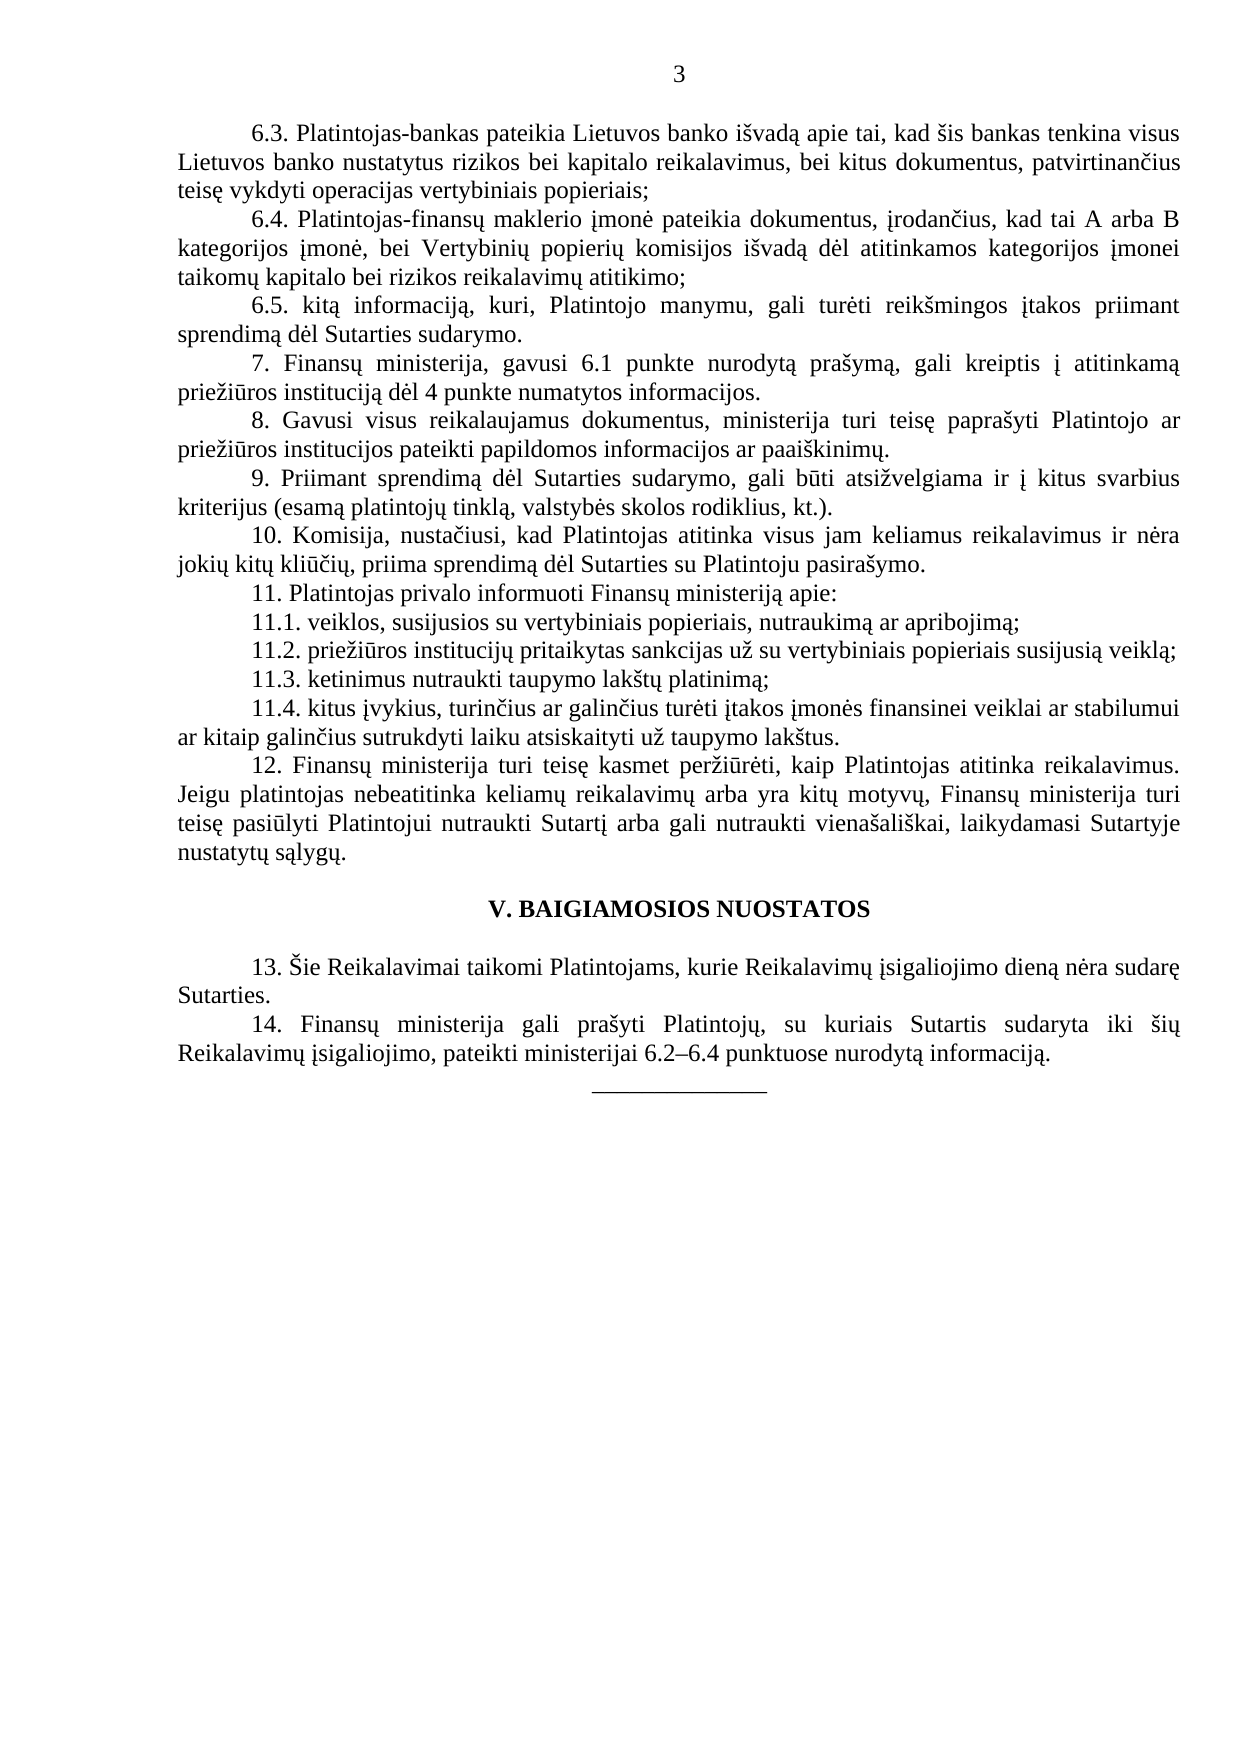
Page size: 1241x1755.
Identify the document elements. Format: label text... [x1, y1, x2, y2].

text 6.5. kitą informaciją, kuri, Platintojo manymu, gali turėti reikšmingos įtakos priimant sprendimą dėl Sutarties sudarymo. [177, 291, 1181, 348]
text 12. Finansų ministerija turi teisę kasmet peržiūrėti, kaip Platintojas atitinka reikalavimus. Jeigu platintojas nebeatitinka keliamų reikalavimų arba yra kitų motyvų, Finansų ministerija turi teisę pasiūlyti Platintojui nutraukti Sutartį arba gali nutraukti vienašališkai, laikydamasi Sutartyje nustatytų sąlygų. [177, 751, 1181, 866]
text 11.4. kitus įvykius, turinčius ar galinčius turėti įtakos įmonės finansinei veiklai ar stabilumui ar kitaip galinčius sutrukdyti laiku atsiskaityti už taupymo lakštus. [177, 693, 1181, 751]
text V. BAIGIAMOSIOS NUOSTATOS [177, 894, 1181, 923]
text 13. Šie Reikalavimai taikomi Platintojams, kurie Reikalavimų įsigaliojimo dieną nėra sudarę Sutarties. [177, 952, 1181, 1009]
text 9. Priimant sprendimą dėl Sutarties sudarymo, gali būti atsižvelgiama ir į kitus svarbius kriterijus (esamą platintojų tinklą, valstybės skolos rodiklius, kt.). [177, 463, 1181, 521]
text ______________ [177, 1067, 1181, 1096]
text 11.1. veiklos, susijusios su vertybiniais popieriais, nutraukimą ar apribojimą; [177, 607, 1181, 636]
text 11.2. priežiūros institucijų pritaikytas sankcijas už su vertybiniais popieriais susijusią veiklą; [177, 636, 1181, 664]
text 11. Platintojas privalo informuoti Finansų ministeriją apie: [177, 578, 1181, 607]
text 6.4. Platintojas-finansų maklerio įmonė pateikia dokumentus, įrodančius, kad tai A arba B kategorijos įmonė, bei Vertybinių popierių komisijos išvadą dėl atitinkamos kategorijos įmonei taikomų kapitalo bei rizikos reikalavimų atitikimo; [177, 204, 1181, 291]
text 11.3. ketinimus nutraukti taupymo lakštų platinimą; [177, 664, 1181, 693]
text 10. Komisija, nustačiusi, kad Platintojas atitinka visus jam keliamus reikalavimus ir nėra jokių kitų kliūčių, priima sprendimą dėl Sutarties su Platintoju pasirašymo. [177, 521, 1181, 578]
text 14. Finansų ministerija gali prašyti Platintojų, su kuriais Sutartis sudaryta iki šių Reikalavimų įsigaliojimo, pateikti ministerijai 6.2–6.4 punktuose nurodytą informaciją. [177, 1009, 1181, 1067]
text 8. Gavusi visus reikalaujamus dokumentus, ministerija turi teisę paprašyti Platintojo ar priežiūros institucijos pateikti papildomos informacijos ar paaiškinimų. [177, 406, 1181, 463]
text 7. Finansų ministerija, gavusi 6.1 punkte nurodytą prašymą, gali kreiptis į atitinkamą priežiūros instituciją dėl 4 punkte numatytos informacijos. [177, 348, 1181, 406]
text 6.3. Platintojas-bankas pateikia Lietuvos banko išvadą apie tai, kad šis bankas tenkina visus Lietuvos banko nustatytus rizikos bei kapitalo reikalavimus, bei kitus dokumentus, patvirtinančius teisę vykdyti operacijas vertybiniais popieriais; [177, 118, 1181, 204]
